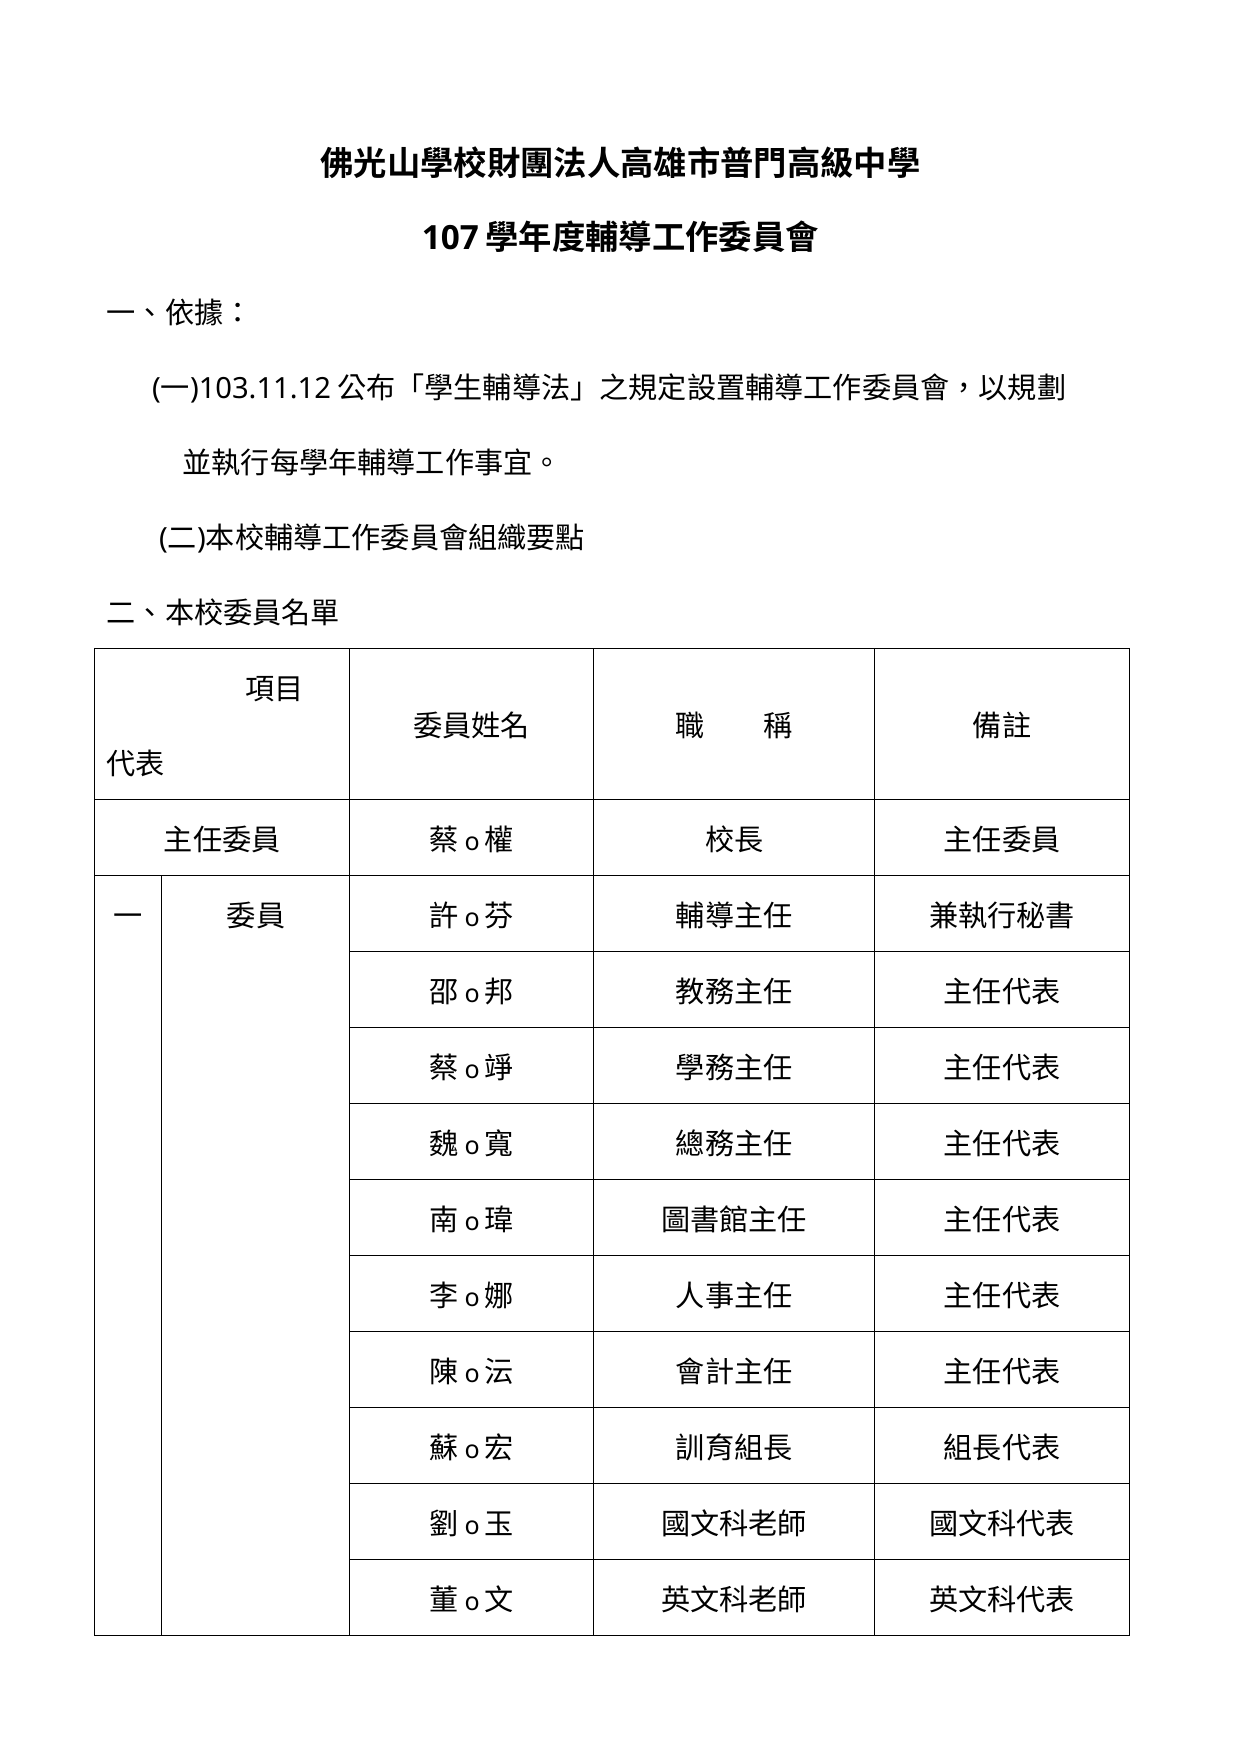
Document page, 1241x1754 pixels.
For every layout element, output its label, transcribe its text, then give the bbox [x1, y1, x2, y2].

table_cell 主任代表 [875, 1104, 1129, 1179]
text (一)103.11.12公布「學生輔導法」之規定設置輔導工作委員會，以規劃 [106, 348, 1134, 423]
table_cell 許o芬 [350, 876, 593, 951]
text 佛光山學校財團法人高雄市普門高級中學 [106, 123, 1134, 198]
table_cell 訓育組長 [594, 1408, 874, 1483]
table_cell 陳o沄 [350, 1332, 593, 1407]
table_cell 劉o玉 [350, 1484, 593, 1559]
table_cell 委員 [162, 876, 349, 1635]
table_cell 主任委員 [875, 800, 1129, 875]
table_cell 一 [95, 876, 161, 1635]
text 二、本校委員名單 [106, 573, 1134, 648]
table_cell 英文科老師 [594, 1560, 874, 1635]
table_cell 校長 [594, 800, 874, 875]
table_cell 主任代表 [875, 1256, 1129, 1331]
table_cell 國文科老師 [594, 1484, 874, 1559]
table_header 職 稱 [594, 649, 874, 799]
table_header 項目 代表 [95, 649, 349, 799]
text 107學年度輔導工作委員會 [106, 198, 1134, 273]
table_cell 主任代表 [875, 1180, 1129, 1255]
table_cell 魏o寬 [350, 1104, 593, 1179]
table_cell 組長代表 [875, 1408, 1129, 1483]
table_header 委員姓名 [350, 649, 593, 799]
table_cell 人事主任 [594, 1256, 874, 1331]
table_header 備註 [875, 649, 1129, 799]
table_cell 南o瑋 [350, 1180, 593, 1255]
table_cell 蘇o宏 [350, 1408, 593, 1483]
table_cell 主任代表 [875, 952, 1129, 1027]
table_cell 會計主任 [594, 1332, 874, 1407]
text 一、依據： [106, 273, 1134, 348]
table_cell 邵o邦 [350, 952, 593, 1027]
table_cell 輔導主任 [594, 876, 874, 951]
table_cell 蔡o權 [350, 800, 593, 875]
text 並執行每學年輔導工作事宜。 [106, 423, 1134, 498]
text (二)本校輔導工作委員會組織要點 [106, 498, 1134, 573]
table_cell 教務主任 [594, 952, 874, 1027]
table_cell 主任代表 [875, 1028, 1129, 1103]
table_cell 圖書館主任 [594, 1180, 874, 1255]
table_cell 國文科代表 [875, 1484, 1129, 1559]
table_cell 英文科代表 [875, 1560, 1129, 1635]
table_cell 李o娜 [350, 1256, 593, 1331]
table_cell 蔡o竫 [350, 1028, 593, 1103]
table_cell 學務主任 [594, 1028, 874, 1103]
table_cell 總務主任 [594, 1104, 874, 1179]
table_cell 主任代表 [875, 1332, 1129, 1407]
table_cell 董o文 [350, 1560, 593, 1635]
table_cell 主任委員 [95, 800, 349, 875]
table_cell 兼執行秘書 [875, 876, 1129, 951]
